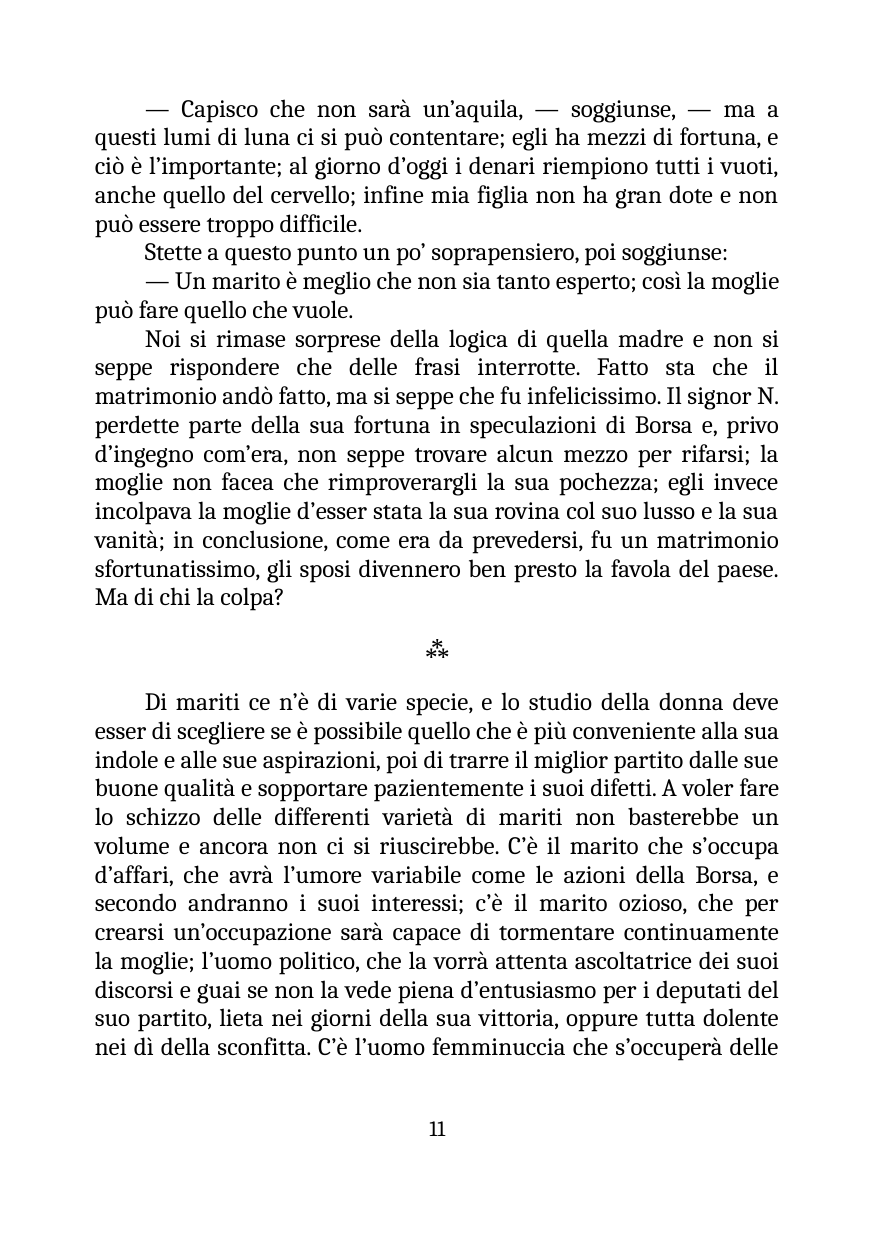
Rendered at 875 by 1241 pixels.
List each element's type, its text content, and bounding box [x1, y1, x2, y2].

text Di mariti ce n’è di varie specie, e lo studio della donna deve esser di scegliere se è possibile quello che è più conveniente alla sua indole e alle sue aspirazioni, poi di trarre il miglior partito dalle sue buone qualità e sopportare pazientemente i suoi difetti. A voler fare lo schizzo delle differenti varietà di mariti non basterebbe un volume e ancora non ci si riuscirebbe. C’è il marito che s’occupa d’affari, che avrà l’umore variabile come le azioni della Borsa, e secondo andranno i suoi interessi; c’è il marito ozioso, che per crearsi un’occupazione sarà capace di tormentare continuamente la moglie; l’uomo politico, che la vorrà attenta ascoltatrice dei suoi discorsi e guai se non la vede piena d’entusiasmo per i deputati del suo partito, lieta nei giorni della sua vittoria, oppure tutta dolente nei dì della sconfitta. C’è l’uomo femminuccia che s’occuperà delle [94, 688, 779, 1062]
text Noi si rimase sorprese della logica di quella madre e non si seppe rispondere che delle frasi interrotte. Fatto sta che il matrimonio andò fatto, ma si seppe che fu infelicissimo. Il signor N. perdette parte della sua fortuna in speculazioni di Borsa e, privo d’ingegno com’era, non seppe trovare alcun mezzo per rifarsi; la moglie non facea che rimproverargli la sua pochezza; egli invece incolpava la moglie d’esser stata la sua rovina col suo lusso e la sua vanità; in conclusione, come era da prevedersi, fu un matrimonio sfortunatissimo, gli sposi divennero ben presto la favola del paese. Ma di chi la colpa? [94, 324, 779, 612]
text Stette a questo punto un po’ soprapensiero, poi soggiunse: [94, 238, 779, 267]
text — Un marito è meglio che non sia tanto esperto; così la moglie può fare quello che vuole. [94, 267, 779, 324]
text ⁂ [94, 636, 779, 664]
text — Capisco che non sarà un’aquila, — soggiunse, — ma a questi lumi di luna ci si può contentare; egli ha mezzi di fortuna, e ciò è l’importante; al giorno d’oggi i denari riempiono tutti i vuoti, anche quello del cervello; infine mia figlia non ha gran dote e non può essere troppo difficile. [94, 94, 779, 238]
